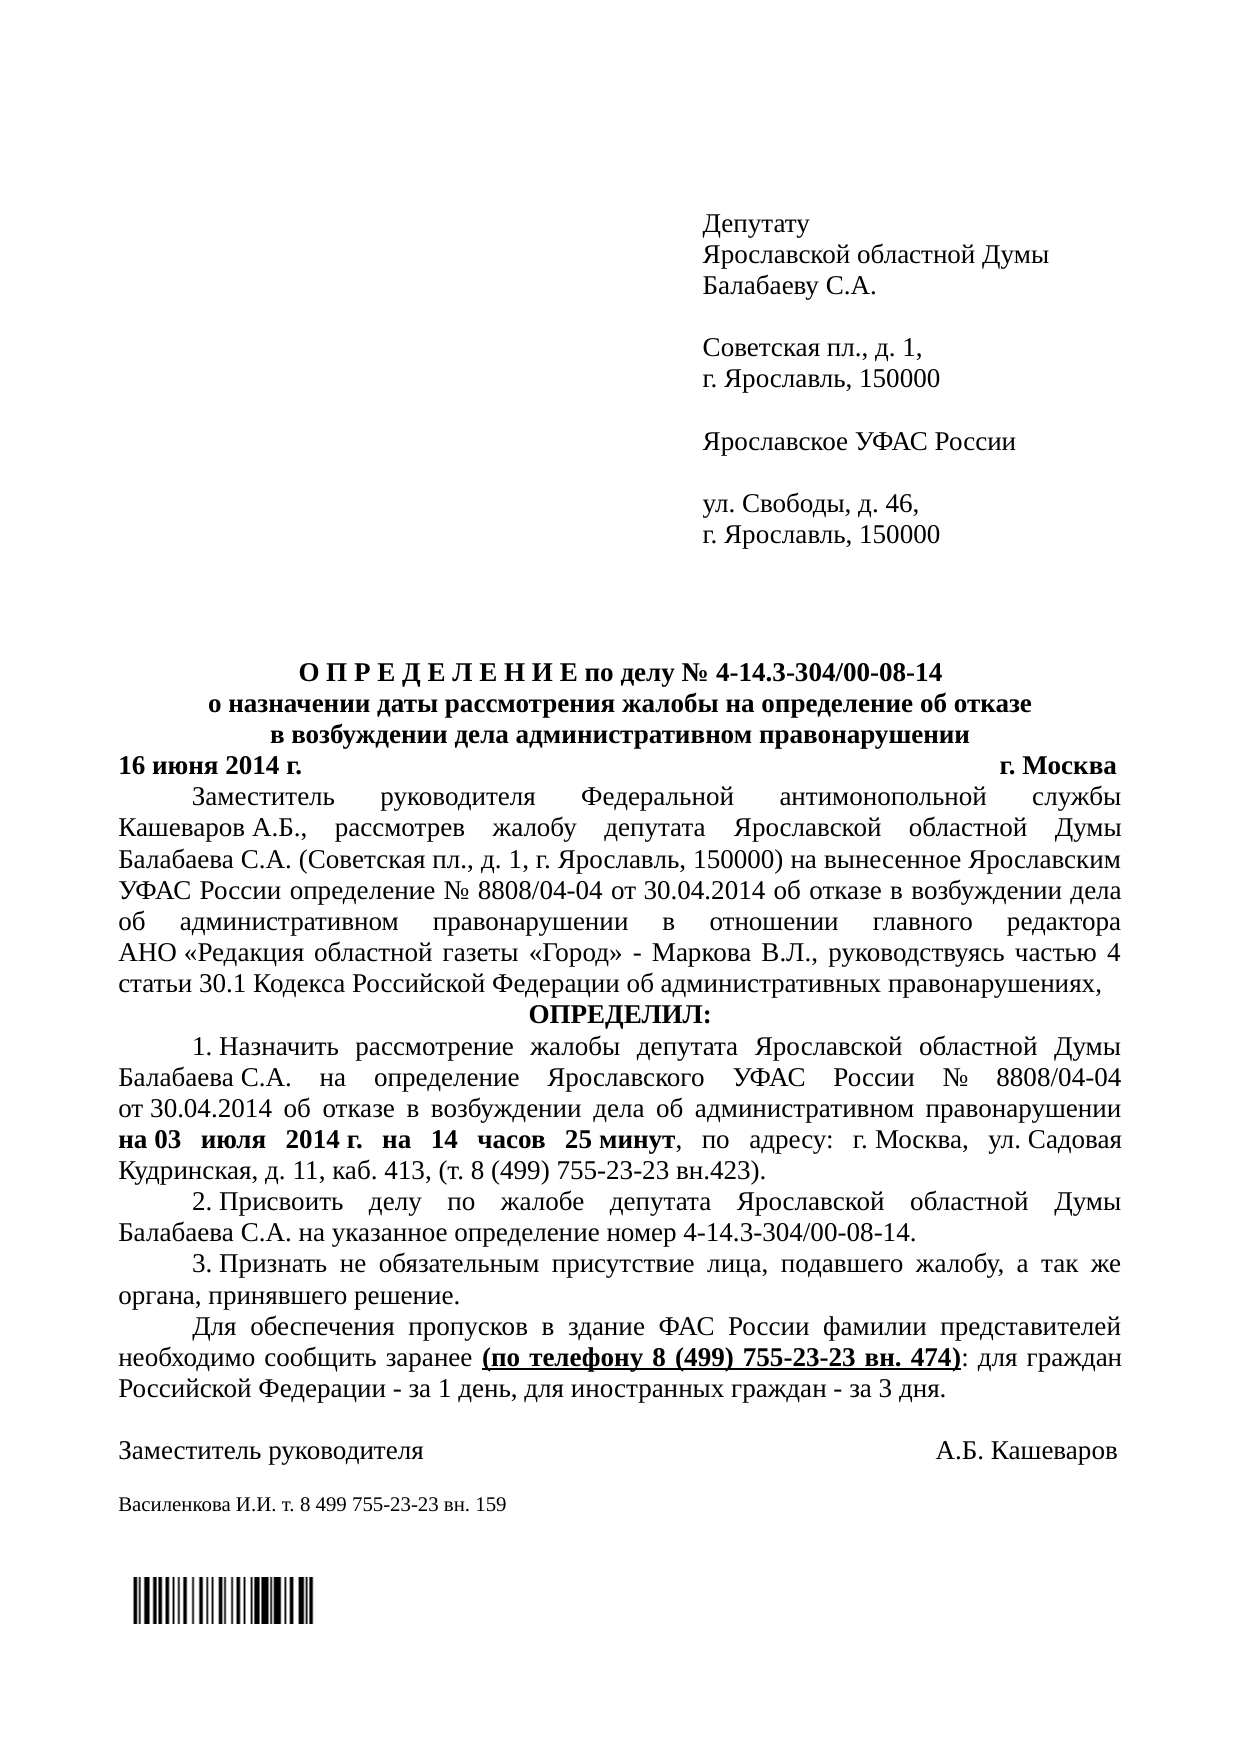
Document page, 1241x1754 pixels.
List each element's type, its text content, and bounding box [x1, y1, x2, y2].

text о назначении даты рассмотрения жалобы на определение об отказе в возбуждении дела административном правонарушении [118, 687, 1122, 749]
text Советская пл., д. 1, [702, 331, 1122, 362]
text 2. Присвоить делу по жалобе депутата Ярославской областной Думы Балабаева С.А. на указанное определение номер 4-14.3-304/00-08-14. [118, 1185, 1122, 1248]
text Василенкова И.И. т. 8 499 755-23-23 вн. 159 [118, 1492, 1122, 1516]
text ОПРЕДЕЛИЛ: [118, 998, 1122, 1029]
text Для обеспечения пропусков в здание ФАС России фамилии представителей необходимо сообщить заранее (по телефону 8 (499) 755-23-23 вн. 474): для граждан Российской Федерации - за 1 день, для иностранных граждан - за 3 дня. [118, 1310, 1122, 1403]
text Ярославской областной Думы [702, 238, 1122, 269]
text 16 июня 2014 г. г. Москва [118, 749, 1122, 780]
text Депутату [702, 207, 1122, 238]
picture [118, 1577, 331, 1624]
text 1. Назначить рассмотрение жалобы депутата Ярославской областной Думы Балабаева С.А. на определение Ярославского УФАС России № 8808/04-04 от 30.04.2014 об отказе в возбуждении дела об административном правонарушении на 03 июля 2014 г. на 14 часов 25 минут, по адресу: г. Москва, ул. Садовая Кудринская, д. 11, каб. 413, (т. 8 (499) 755-23-23 вн.423). [118, 1029, 1122, 1185]
text Балабаеву С.А. [702, 269, 1122, 300]
text 3. Признать не обязательным присутствие лица, подавшего жалобу, а так же органа, принявшего решение. [118, 1248, 1122, 1310]
text Заместитель руководителя Федеральной антимонопольной службы Кашеваров А.Б., рассмотрев жалобу депутата Ярославской областной Думы Балабаева С.А. (Советская пл., д. 1, г. Ярославль, 150000) на вынесенное Ярославским УФАС России определение № 8808/04-04 от 30.04.2014 об отказе в возбуждении дела об административном правонарушении в отношении главного редактора АНО «Редакция областной газеты «Город» - Маркова В.Л., руководствуясь частью 4 статьи 30.1 Кодекса Российской Федерации об административных правонарушениях, [118, 780, 1122, 998]
text Ярославское УФАС России [702, 425, 1122, 456]
subtitle О П Р Е Д Е Л Е Н И Е по делу № 4-14.3-304/00-08-14 [118, 656, 1122, 687]
text ул. Свободы, д. 46, [702, 487, 1122, 518]
text г. Ярославль, 150000 [702, 362, 1122, 394]
text Заместитель руководителя А.Б. Кашеваров [118, 1434, 1122, 1466]
text г. Ярославль, 150000 [702, 518, 1122, 549]
